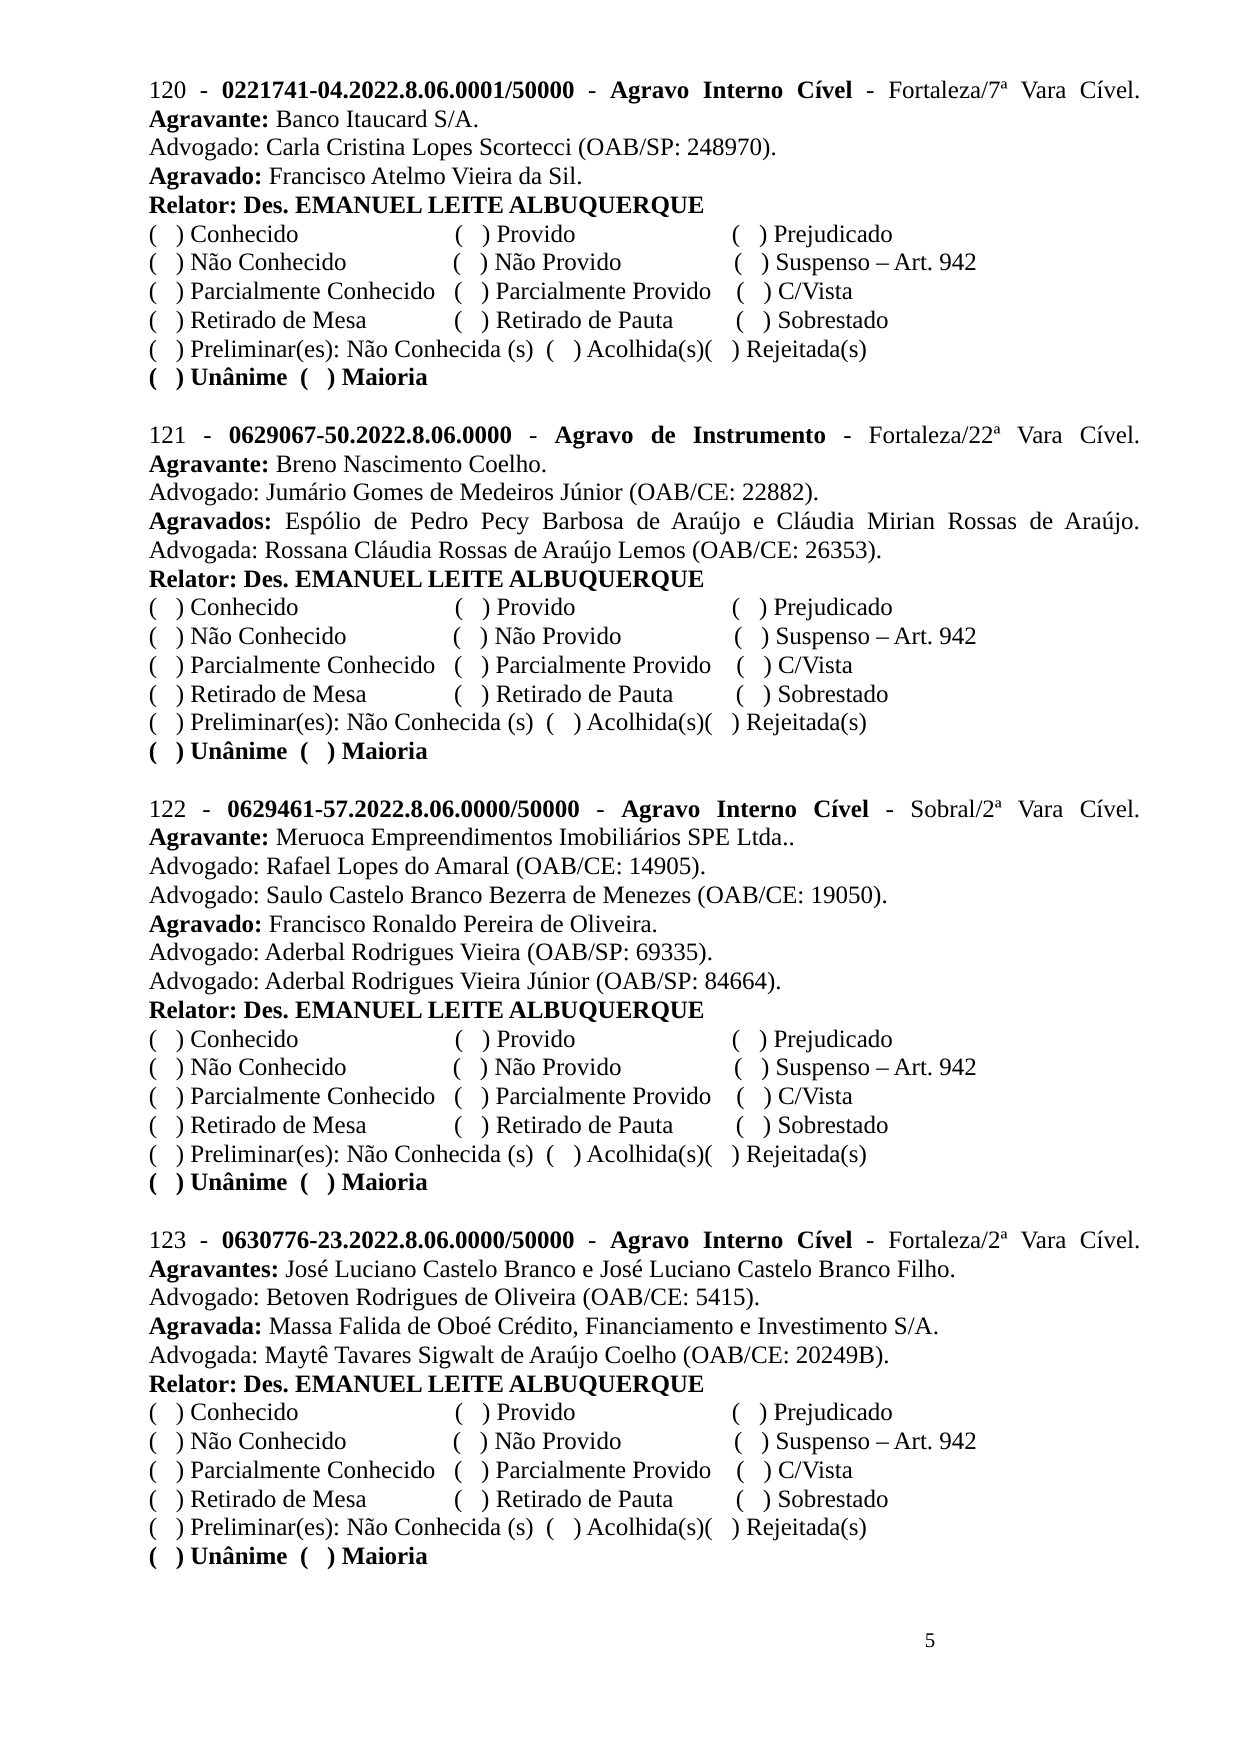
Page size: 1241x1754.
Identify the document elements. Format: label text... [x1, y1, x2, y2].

text ( ) Conhecido ( ) Provido ( ) Prejudicado [148, 219, 1141, 247]
text 123 - 0630776-23.2022.8.06.0000/50000 - Agravo Interno Cível - Fortaleza/2ª Vara Cível. Agravantes: José Luciano Castelo Branco e José Luciano Castelo Branco Filho. [148, 1225, 1141, 1282]
text ( ) Não Conhecido ( ) Não Provido ( ) Suspenso – Art. 942 [148, 247, 1158, 276]
text Relator: Des. EMANUEL LEITE ALBUQUERQUE [148, 190, 1141, 219]
text ( ) Não Conhecido ( ) Não Provido ( ) Suspenso – Art. 942 [148, 621, 1158, 650]
text Advogado: Aderbal Rodrigues Vieira Júnior (OAB/SP: 84664). [148, 966, 1141, 995]
text ( ) Unânime ( ) Maioria [148, 362, 1158, 391]
text ( ) Não Conhecido ( ) Não Provido ( ) Suspenso – Art. 942 [148, 1052, 1158, 1081]
text ( ) Unânime ( ) Maioria [148, 736, 1158, 765]
text ( ) Parcialmente Conhecido ( ) Parcialmente Provido ( ) C/Vista [148, 1455, 1158, 1484]
text Advogado: Carla Cristina Lopes Scortecci (OAB/SP: 248970). [148, 132, 1141, 161]
text ( ) Conhecido ( ) Provido ( ) Prejudicado [148, 592, 1141, 621]
text ( ) Retirado de Mesa ( ) Retirado de Pauta ( ) Sobrestado [148, 1110, 1158, 1139]
text ( ) Preliminar(es): Não Conhecida (s) ( ) Acolhida(s)( ) Rejeitada(s) [148, 1512, 1158, 1541]
text 121 - 0629067-50.2022.8.06.0000 - Agravo de Instrumento - Fortaleza/22ª Vara Cível. Agravante: Breno Nascimento Coelho. [148, 420, 1141, 477]
text Advogado: Saulo Castelo Branco Bezerra de Menezes (OAB/CE: 19050). [148, 880, 1141, 909]
text ( ) Parcialmente Conhecido ( ) Parcialmente Provido ( ) C/Vista [148, 1081, 1158, 1110]
text ( ) Unânime ( ) Maioria [148, 1541, 1158, 1570]
text Agravado: Francisco Ronaldo Pereira de Oliveira. [148, 909, 1141, 937]
text Advogado: Jumário Gomes de Medeiros Júnior (OAB/CE: 22882). [148, 477, 1141, 506]
text ( ) Retirado de Mesa ( ) Retirado de Pauta ( ) Sobrestado [148, 1484, 1158, 1512]
text Agravado: Francisco Atelmo Vieira da Sil. [148, 161, 1141, 190]
text Relator: Des. EMANUEL LEITE ALBUQUERQUE [148, 1369, 1141, 1397]
text Relator: Des. EMANUEL LEITE ALBUQUERQUE [148, 564, 1141, 592]
text ( ) Conhecido ( ) Provido ( ) Prejudicado [148, 1397, 1141, 1426]
text ( ) Parcialmente Conhecido ( ) Parcialmente Provido ( ) C/Vista [148, 276, 1158, 305]
text Agravados: Espólio de Pedro Pecy Barbosa de Araújo e Cláudia Mirian Rossas de Araújo. Advogada: Rossana Cláudia Rossas de Araújo Lemos (OAB/CE: 26353). [148, 506, 1141, 564]
text ( ) Preliminar(es): Não Conhecida (s) ( ) Acolhida(s)( ) Rejeitada(s) [148, 707, 1158, 736]
text Advogado: Rafael Lopes do Amaral (OAB/CE: 14905). [148, 851, 1141, 880]
text Advogada: Maytê Tavares Sigwalt de Araújo Coelho (OAB/CE: 20249B). [148, 1340, 1141, 1369]
text Advogado: Betoven Rodrigues de Oliveira (OAB/CE: 5415). [148, 1282, 1141, 1311]
text Advogado: Aderbal Rodrigues Vieira (OAB/SP: 69335). [148, 937, 1141, 966]
text Relator: Des. EMANUEL LEITE ALBUQUERQUE [148, 995, 1141, 1024]
text ( ) Retirado de Mesa ( ) Retirado de Pauta ( ) Sobrestado [148, 679, 1158, 707]
text ( ) Preliminar(es): Não Conhecida (s) ( ) Acolhida(s)( ) Rejeitada(s) [148, 334, 1158, 362]
text ( ) Parcialmente Conhecido ( ) Parcialmente Provido ( ) C/Vista [148, 650, 1158, 679]
text ( ) Unânime ( ) Maioria [148, 1167, 1158, 1196]
text 120 - 0221741-04.2022.8.06.0001/50000 - Agravo Interno Cível - Fortaleza/7ª Vara Cível. Agravante: Banco Itaucard S/A. [148, 75, 1141, 132]
text 122 - 0629461-57.2022.8.06.0000/50000 - Agravo Interno Cível - Sobral/2ª Vara Cível. Agravante: Meruoca Empreendimentos Imobiliários SPE Ltda.. [148, 794, 1141, 851]
text ( ) Retirado de Mesa ( ) Retirado de Pauta ( ) Sobrestado [148, 305, 1158, 334]
text Agravada: Massa Falida de Oboé Crédito, Financiamento e Investimento S/A. [148, 1311, 1141, 1340]
text ( ) Não Conhecido ( ) Não Provido ( ) Suspenso – Art. 942 [148, 1426, 1158, 1455]
text ( ) Preliminar(es): Não Conhecida (s) ( ) Acolhida(s)( ) Rejeitada(s) [148, 1139, 1158, 1167]
text ( ) Conhecido ( ) Provido ( ) Prejudicado [148, 1024, 1141, 1052]
